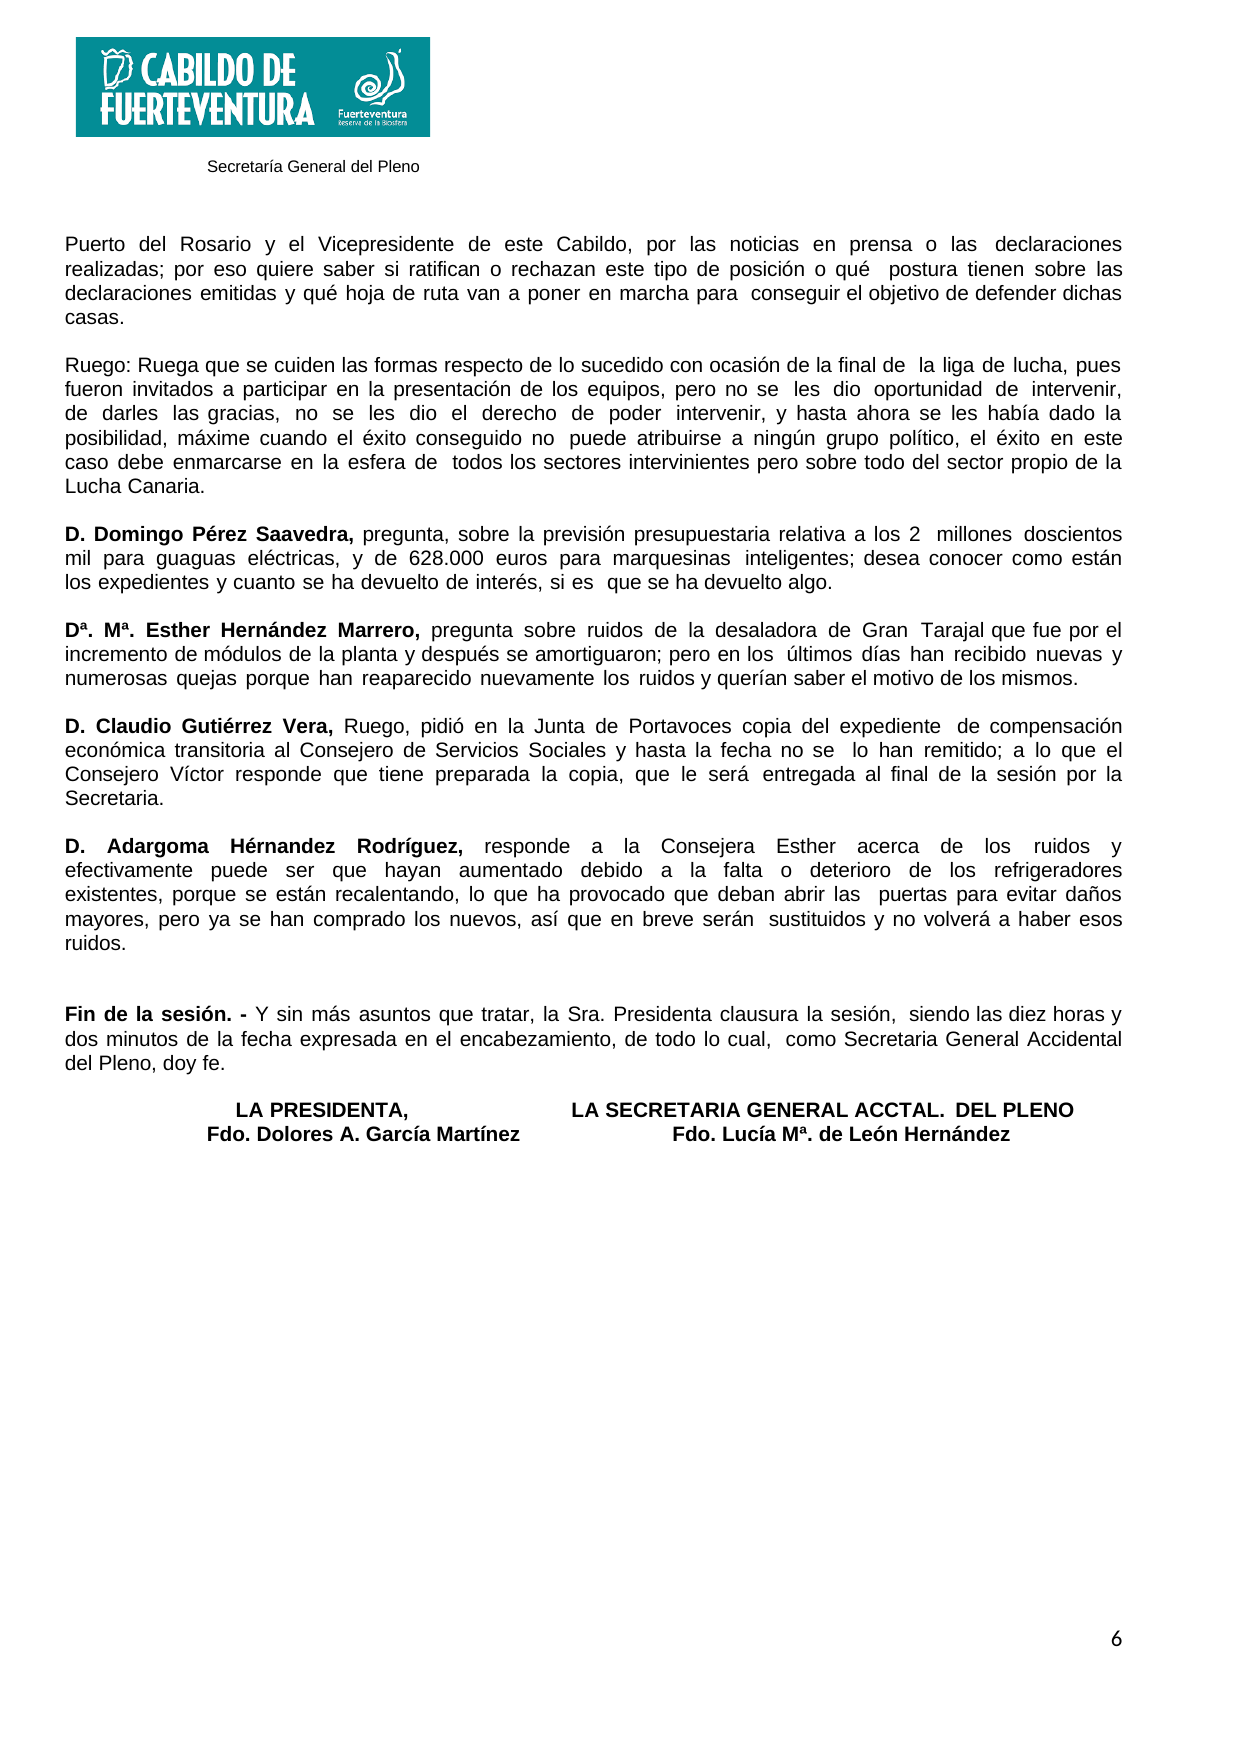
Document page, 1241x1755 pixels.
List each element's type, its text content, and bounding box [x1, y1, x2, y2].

text D. Adargoma Hérnandez Rodríguez, responde a la Consejera Esther acerca de los ruidos y efectivamente puede ser que hayan aumentado debido a la falta o deterioro de los refrigeradores existentes, porque se están recalentando, lo que ha provocado que deban abrir las puertas para evitar daños mayores, pero ya se han comprado los nuevos, así que en breve serán sustituidos y no volverá a haber esos ruidos. [64, 834, 1123, 954]
text Fin de la sesión. - Y sin más asuntos que tratar, la Sra. Presidenta clausura la sesión, siendo las diez horas y dos minutos de la fecha expresada en el encabezamiento, de todo lo cual, como Secretaria General Accidental del Pleno, doy fe. [64, 1002, 1123, 1074]
subtitle LA PRESIDENTA, LA SECRETARIA GENERAL ACCTAL. DEL PLENO [235, 1098, 1134, 1122]
text Puerto del Rosario y el Vicepresidente de este Cabildo, por las noticias en prensa o las declaraciones realizadas; por eso quiere saber si ratifican o rechazan este tipo de posición o qué postura tienen sobre las declaraciones emitidas y qué hoja de ruta van a poner en marcha para conseguir el objetivo de defender dichas casas. [64, 232, 1123, 329]
text Fdo. Dolores A. García Martínez Fdo. Lucía Mª. de León Hernández [207, 1122, 1134, 1146]
text D. Domingo Pérez Saavedra, pregunta, sobre la previsión presupuestaria relativa a los 2 millones doscientos mil para guaguas eléctricas, y de 628.000 euros para marquesinas inteligentes; desea conocer como están los expedientes y cuanto se ha devuelto de interés, si es que se ha devuelto algo. [64, 521, 1123, 594]
text D. Claudio Gutiérrez Vera, Ruego, pidió en la Junta de Portavoces copia del expediente de compensación económica transitoria al Consejero de Servicios Sociales y hasta la fecha no se lo han remitido; a lo que el Consejero Víctor responde que tiene preparada la copia, que le será entregada al final de la sesión por la Secretaria. [64, 714, 1123, 810]
text Dª. Mª. Esther Hernández Marrero, pregunta sobre ruidos de la desaladora de Gran Tarajal que fue por el incremento de módulos de la planta y después se amortiguaron; pero en los últimos días han recibido nuevas y numerosas quejas porque han reaparecido nuevamente los ruidos y querían saber el motivo de los mismos. [64, 618, 1123, 690]
text Ruego: Ruega que se cuiden las formas respecto de lo sucedido con ocasión de la final de la liga de lucha, pues fueron invitados a participar en la presentación de los equipos, pero no se les dio oportunidad de intervenir, de darles las gracias, no se les dio el derecho de poder intervenir, y hasta ahora se les había dado la posibilidad, máxime cuando el éxito conseguido no puede atribuirse a ningún grupo político, el éxito en este caso debe enmarcarse en la esfera de todos los sectores intervinientes pero sobre todo del sector propio de la Lucha Canaria. [64, 353, 1123, 498]
